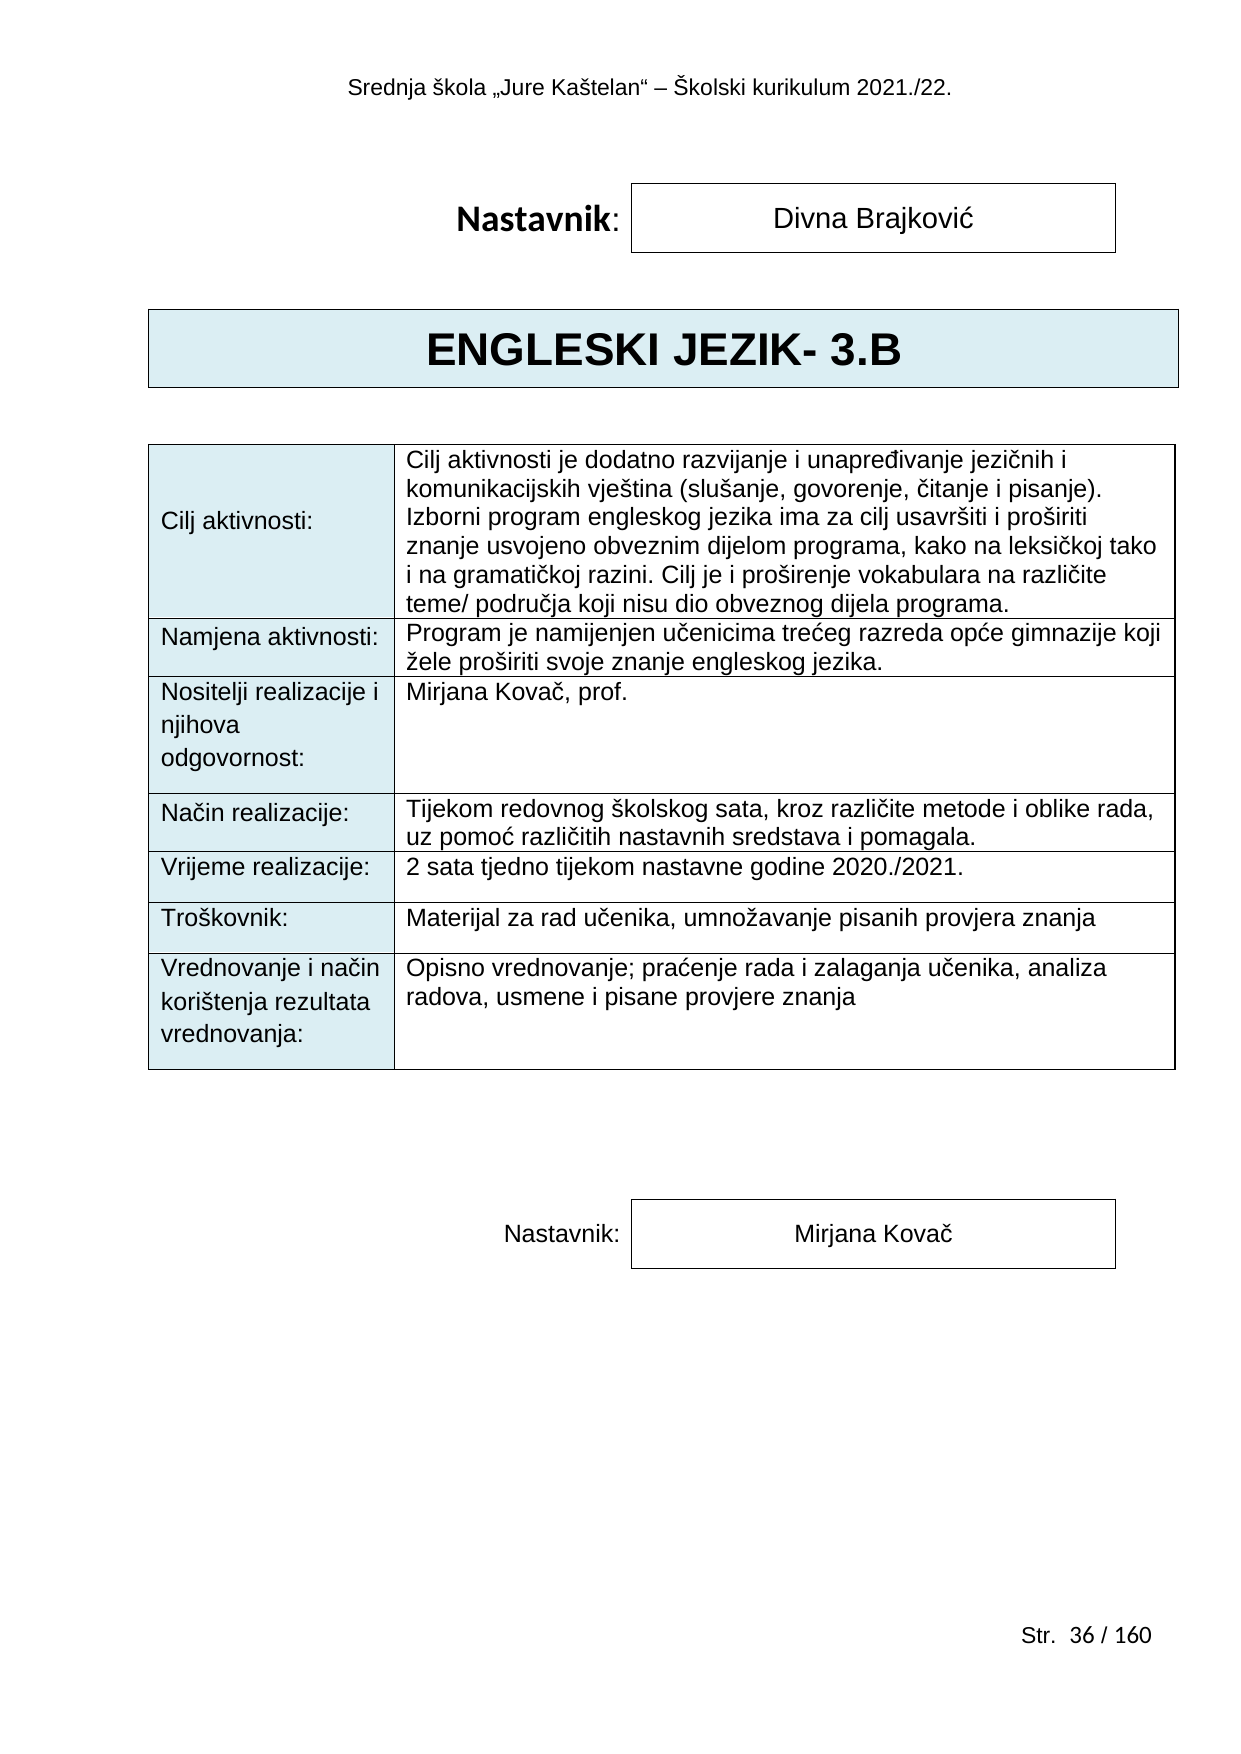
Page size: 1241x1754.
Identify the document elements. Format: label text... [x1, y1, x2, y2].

table_header Nastavnik: [148, 183, 631, 252]
table_cell Nositelji realizacije i njihova odgovornost: [149, 677, 394, 793]
table_cell Mirjana Kovač, prof. [395, 677, 1174, 793]
table_cell Način realizacije: [149, 794, 394, 851]
table_header Mirjana Kovač [632, 1200, 1115, 1268]
table_cell Vrednovanje i način korištenja rezultata vrednovanja: [149, 954, 394, 1069]
table_cell Program je namijenjen učenicima trećeg razreda opće gimnazije koji žele proširiti svoje znanje engleskog jezika. [395, 619, 1174, 676]
table_cell Tijekom redovnog školskog sata, kroz različite metode i oblike rada, uz pomoć različitih nastavnih sredstava i pomagala. [395, 794, 1174, 851]
table_header Divna Brajković [632, 184, 1115, 252]
table_header Nastavnik: [148, 1199, 631, 1268]
table_cell Materijal za rad učenika, umnožavanje pisanih provjera znanja [395, 903, 1174, 952]
table_header Cilj aktivnosti: [149, 445, 394, 617]
table_cell Troškovnik: [149, 903, 394, 952]
table_cell Namjena aktivnosti: [149, 619, 394, 676]
table_cell 2 sata tjedno tijekom nastavne godine 2020./2021. [395, 852, 1174, 902]
table_header Cilj aktivnosti je dodatno razvijanje i unapređivanje jezičnih i komunikacijskih vještina (slušanje, govorenje, čitanje i pisanje). Izborni program engleskog jezika ima za cilj usavršiti i proširiti znanje usvojeno obveznim dijelom programa, kako na leksičkoj tako i na gramatičkoj razini. Cilj je i proširenje vokabulara na različite teme/ područja koji nisu dio obveznog dijela programa. [395, 445, 1174, 617]
table_header ENGLESKI JEZIK- 3.B [149, 310, 1178, 387]
table_cell Vrijeme realizacije: [149, 852, 394, 902]
table_cell Opisno vrednovanje; praćenje rada i zalaganja učenika, analiza radova, usmene i pisane provjere znanja [395, 954, 1174, 1069]
